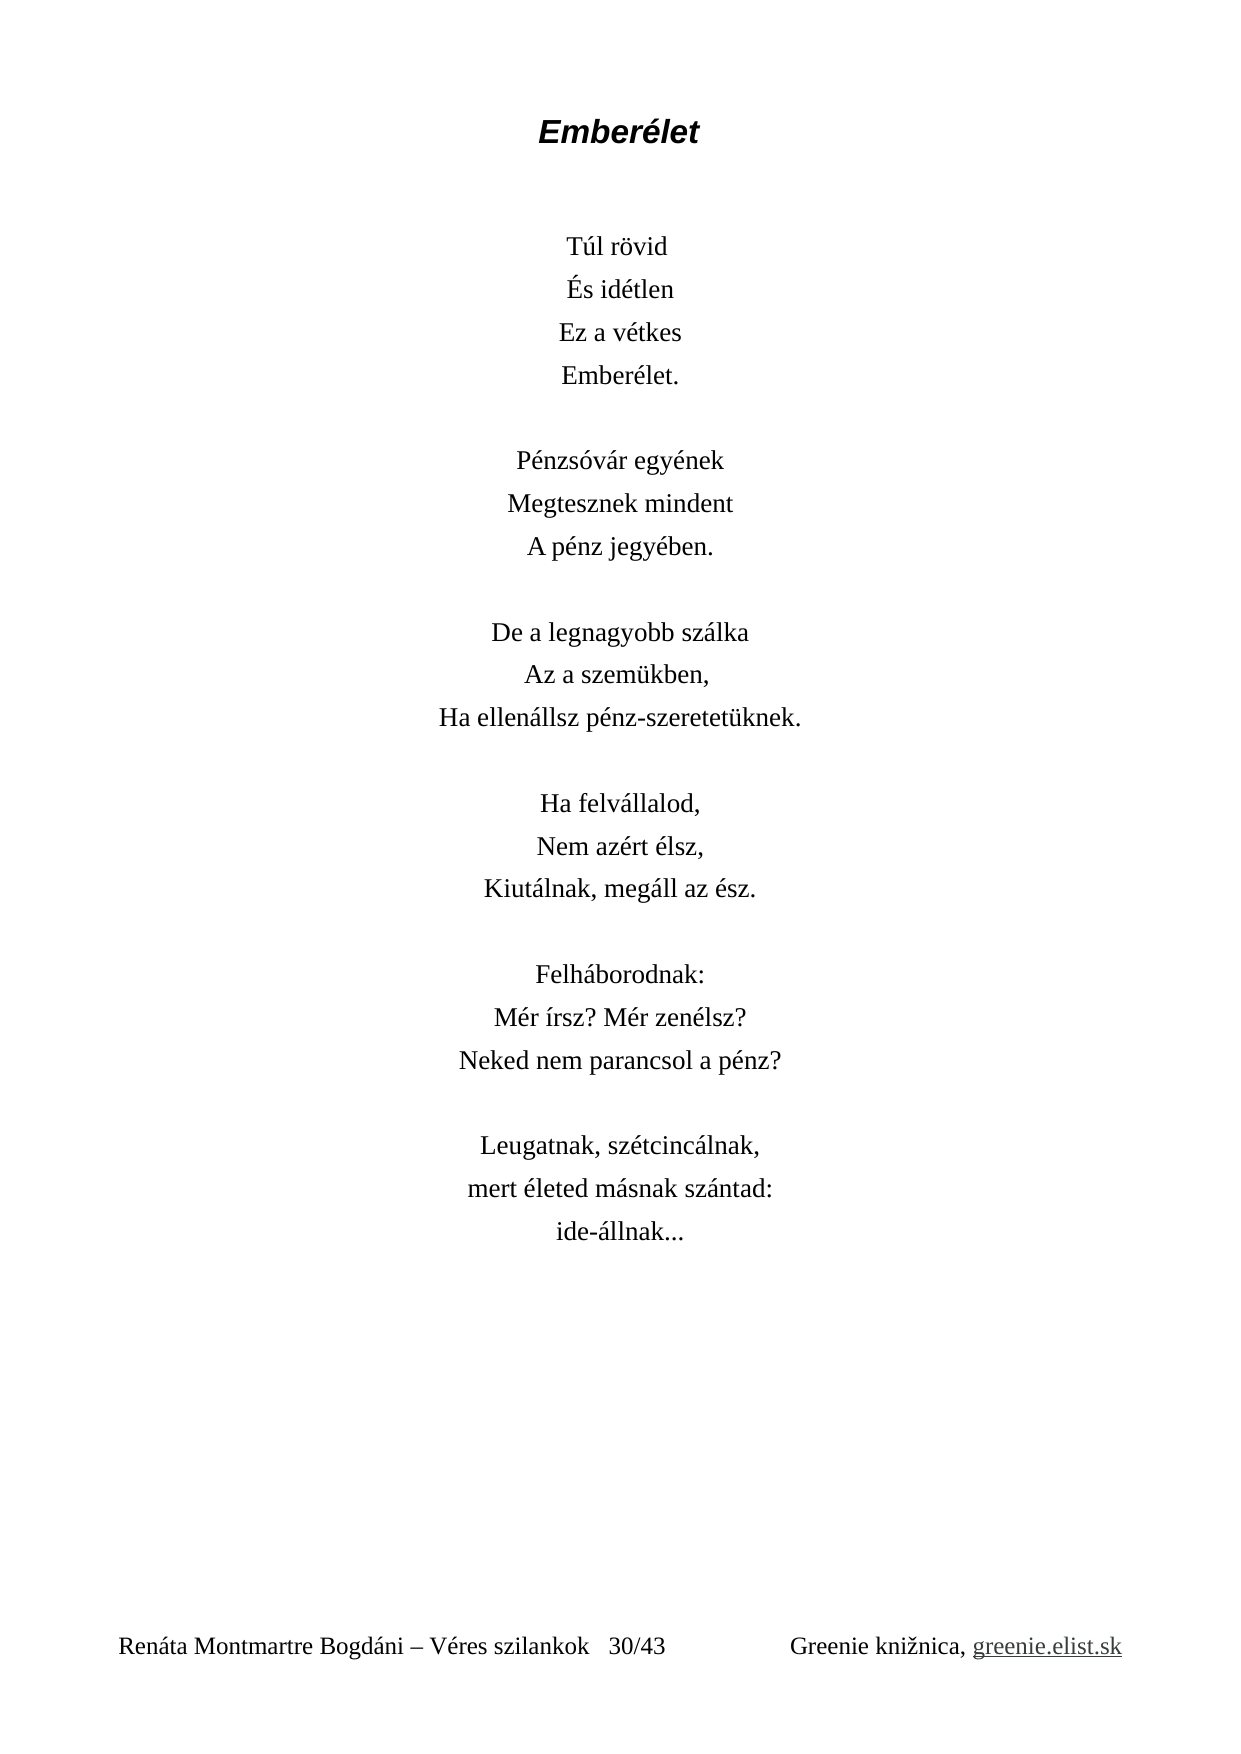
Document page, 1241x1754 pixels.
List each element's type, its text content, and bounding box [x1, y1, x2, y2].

text Felháborodnak: [106, 958, 1134, 989]
text Túl rövid [106, 230, 1134, 261]
text Az a szemükben, [106, 658, 1134, 689]
text Emberélet. [106, 359, 1134, 390]
text Mér írsz? Mér zenélsz? [106, 1001, 1134, 1032]
text Nem azért élsz, [106, 830, 1134, 861]
text Leugatnak, szétcincálnak, [106, 1129, 1134, 1161]
text Ha ellenállsz pénz-szeretetüknek. [106, 701, 1134, 732]
text Megtesznek mindent [106, 487, 1134, 518]
text A pénz jegyében. [106, 530, 1134, 561]
text Kiutálnak, megáll az ész. [106, 872, 1134, 904]
text mert életed másnak szántad: [106, 1172, 1134, 1203]
text ide-állnak... [106, 1215, 1134, 1246]
text Ez a vétkes [106, 316, 1134, 347]
text Ha felvállalod, [106, 787, 1134, 818]
text Pénzsóvár egyének [106, 444, 1134, 476]
text És idétlen [106, 273, 1134, 304]
text De a legnagyobb szálka [106, 616, 1134, 647]
text Neked nem parancsol a pénz? [106, 1044, 1134, 1075]
subtitle Emberélet [106, 112, 1134, 151]
